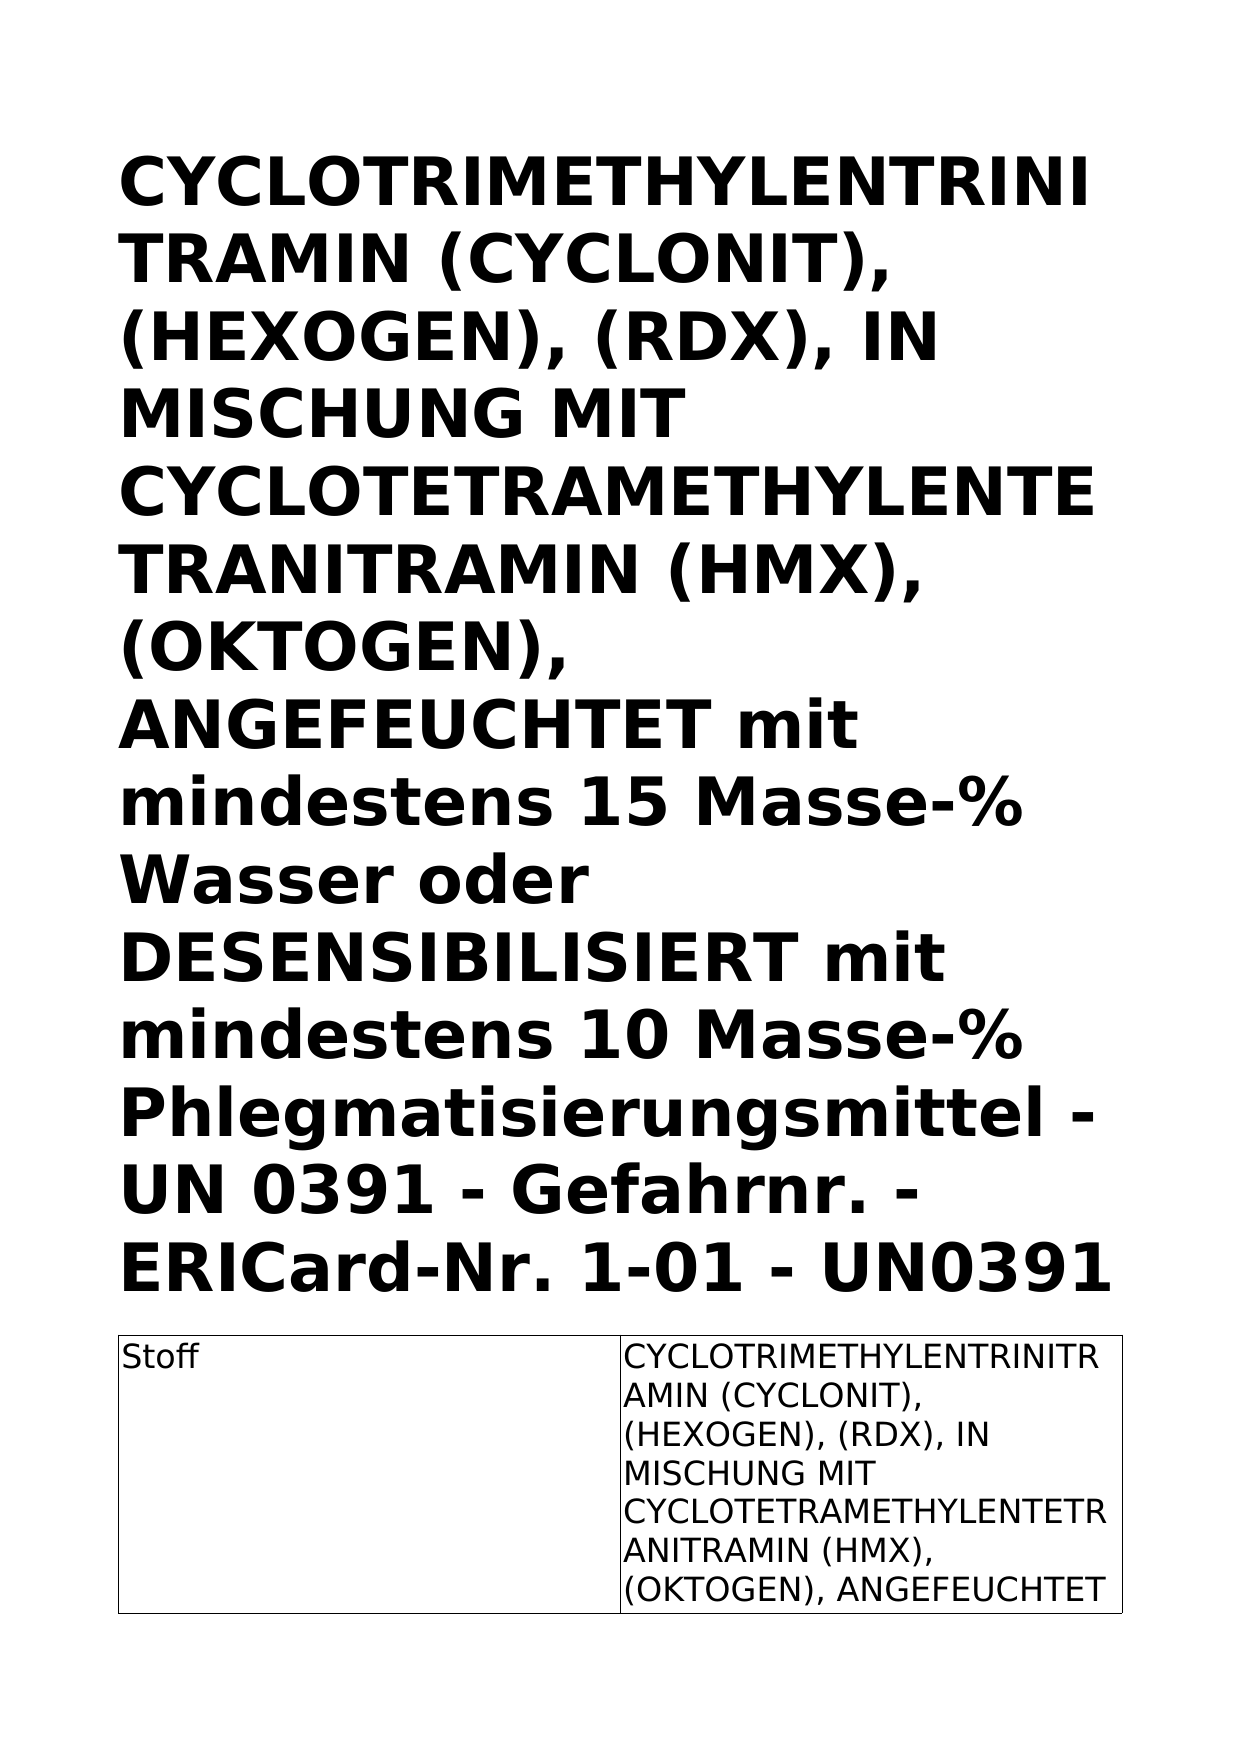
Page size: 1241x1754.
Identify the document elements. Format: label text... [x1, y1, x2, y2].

table_header Stoff [119, 1336, 620, 1612]
subtitle CYCLOTRIMETHYLENTRINITRAMIN (CYCLONIT), (HEXOGEN), (RDX), IN MISCHUNG MIT CYCLOTETRAMETHYLENTETRANITRAMIN (HMX), (OKTOGEN), ANGEFEUCHTET mit mindestens 15 Masse-% Wasser oder DESENSIBILISIERT mit mindestens 10 Masse-% Phlegmatisierungsmittel - UN 0391 - Gefahrnr. - ERICard-Nr. 1-01 - UN0391 [118, 143, 1122, 1307]
table_header CYCLOTRIMETHYLENTRINITRAMIN (CYCLONIT), (HEXOGEN), (RDX), IN MISCHUNG MIT CYCLOTETRAMETHYLENTETRANITRAMIN (HMX), (OKTOGEN), ANGEFEUCHTET [621, 1336, 1122, 1612]
